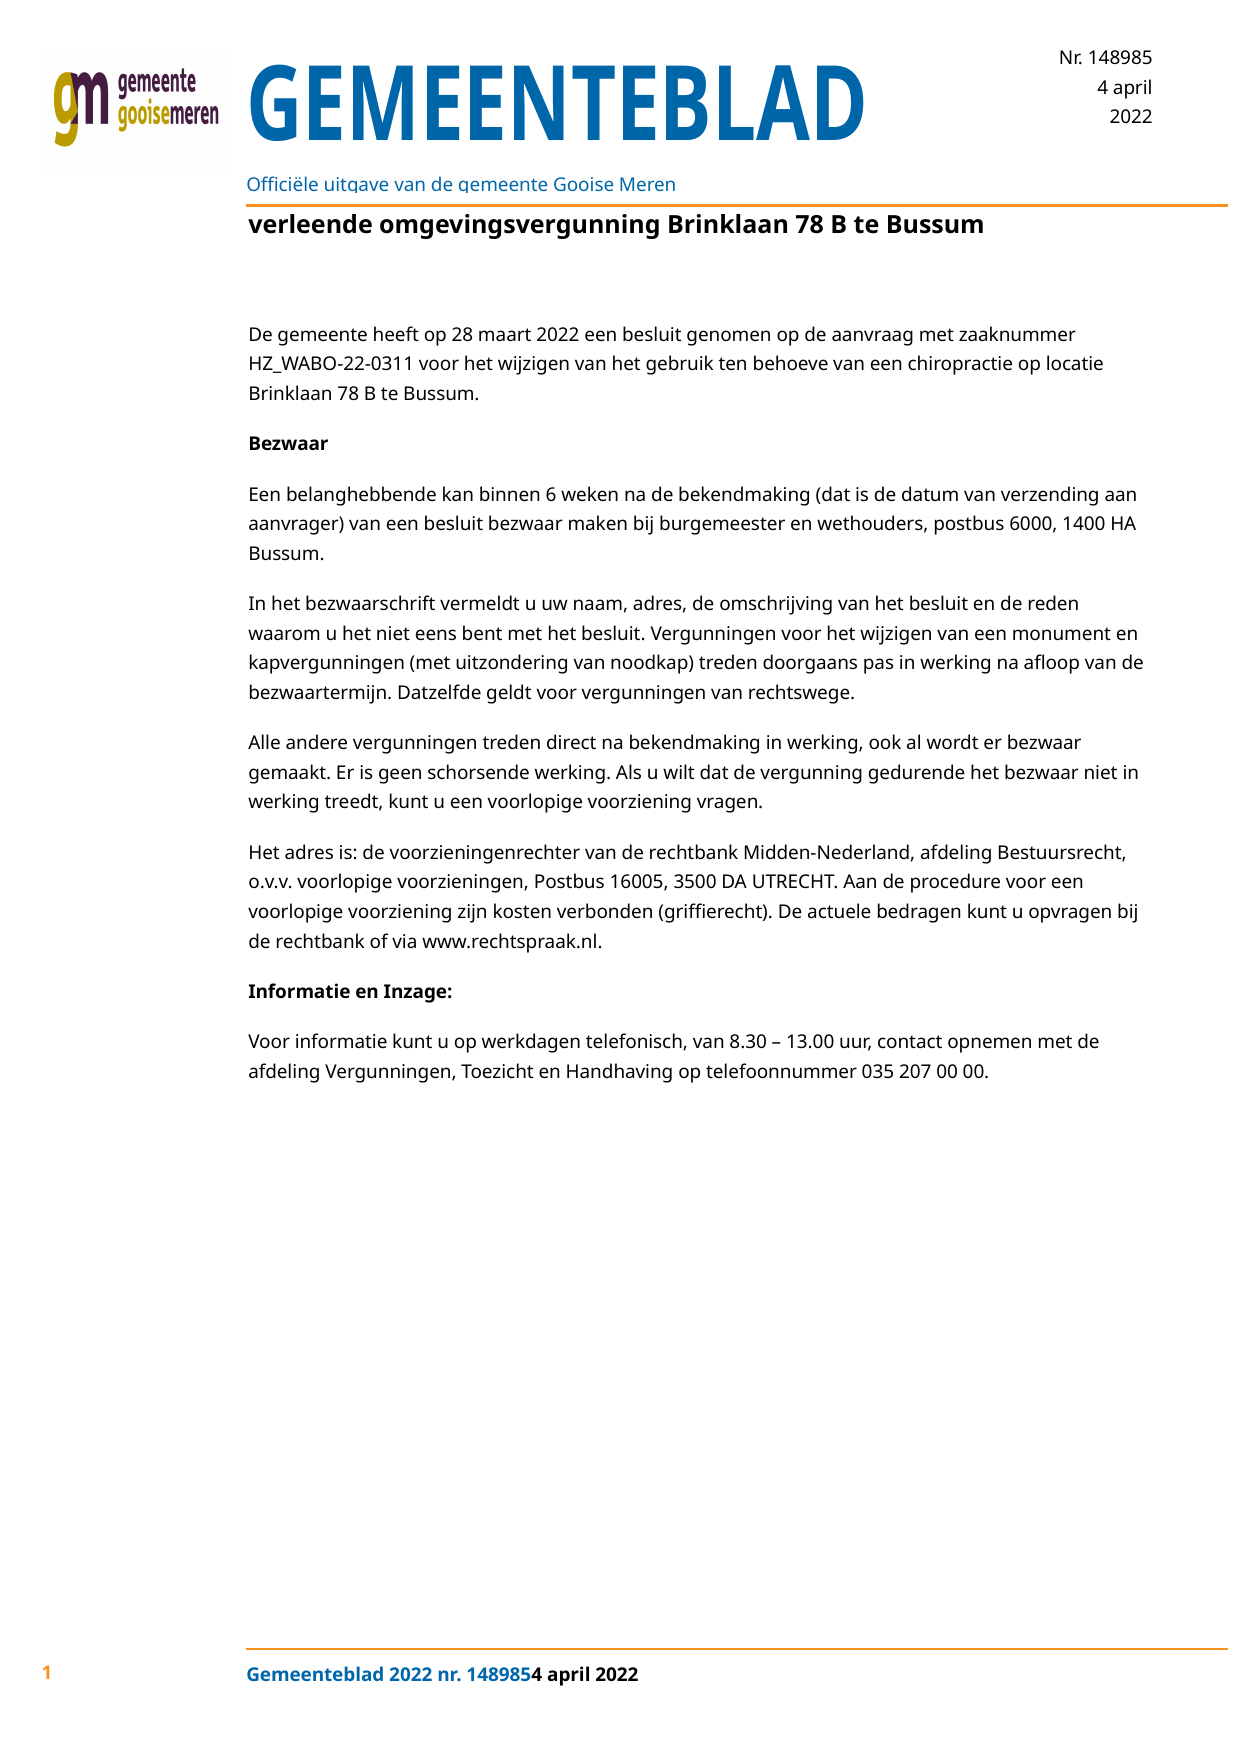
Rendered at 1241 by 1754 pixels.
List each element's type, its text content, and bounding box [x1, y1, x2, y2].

text Bezwaar [248, 430, 1152, 456]
text Een belanghebbende kan binnen 6 weken na de bekendmaking (dat is de datum van verzending aan aanvrager) van een besluit bezwaar maken bij burgemeester en wethouders, postbus 6000, 1400 HA Bussum. [248, 481, 1152, 566]
picture [41, 47, 231, 172]
text In het bezwaarschrift vermeldt u uw naam, adres, de omschrijving van het besluit en de reden waarom u het niet eens bent met het besluit. Vergunningen voor het wijzigen van een monument en kapvergunningen (met uitzondering van noodkap) treden doorgaans pas in werking na afloop van de bezwaartermijn. Datzelfde geldt voor vergunningen van rechtswege. [248, 590, 1152, 705]
text Informatie en Inzage: [248, 978, 1152, 1004]
text Het adres is: de voorzieningenrechter van de rechtbank Midden-Nederland, afdeling Bestuursrecht, o.v.v. voorlopige voorzieningen, Postbus 16005, 3500 DA UTRECHT. Aan de procedure voor een voorlopige voorziening zijn kosten verbonden (griffierecht). De actuele bedragen kunt u opvragen bij de rechtbank of via www.rechtspraak.nl. [248, 839, 1152, 953]
text De gemeente heeft op 28 maart 2022 een besluit genomen op de aanvraag met zaaknummer HZ_WABO-22-0311 voor het wijzigen van het gebruik ten behoeve van een chiropractie op locatie Brinklaan 78 B te Bussum. [248, 321, 1152, 406]
text Alle andere vergunningen treden direct na bekendmaking in werking, ook al wordt er bezwaar gemaakt. Er is geen schorsende werking. Als u wilt dat de vergunning gedurende het bezwaar niet in werking treedt, kunt u een voorlopige voorziening vragen. [248, 729, 1152, 814]
text Voor informatie kunt u op werkdagen telefonisch, van 8.30 – 13.00 uur, contact opnemen met de afdeling Vergunningen, Toezicht en Handhaving op telefoonnummer 035 207 00 00. [248, 1029, 1152, 1084]
text verleende omgevingsvergunning Brinklaan 78 B te Bussum [248, 207, 1152, 241]
